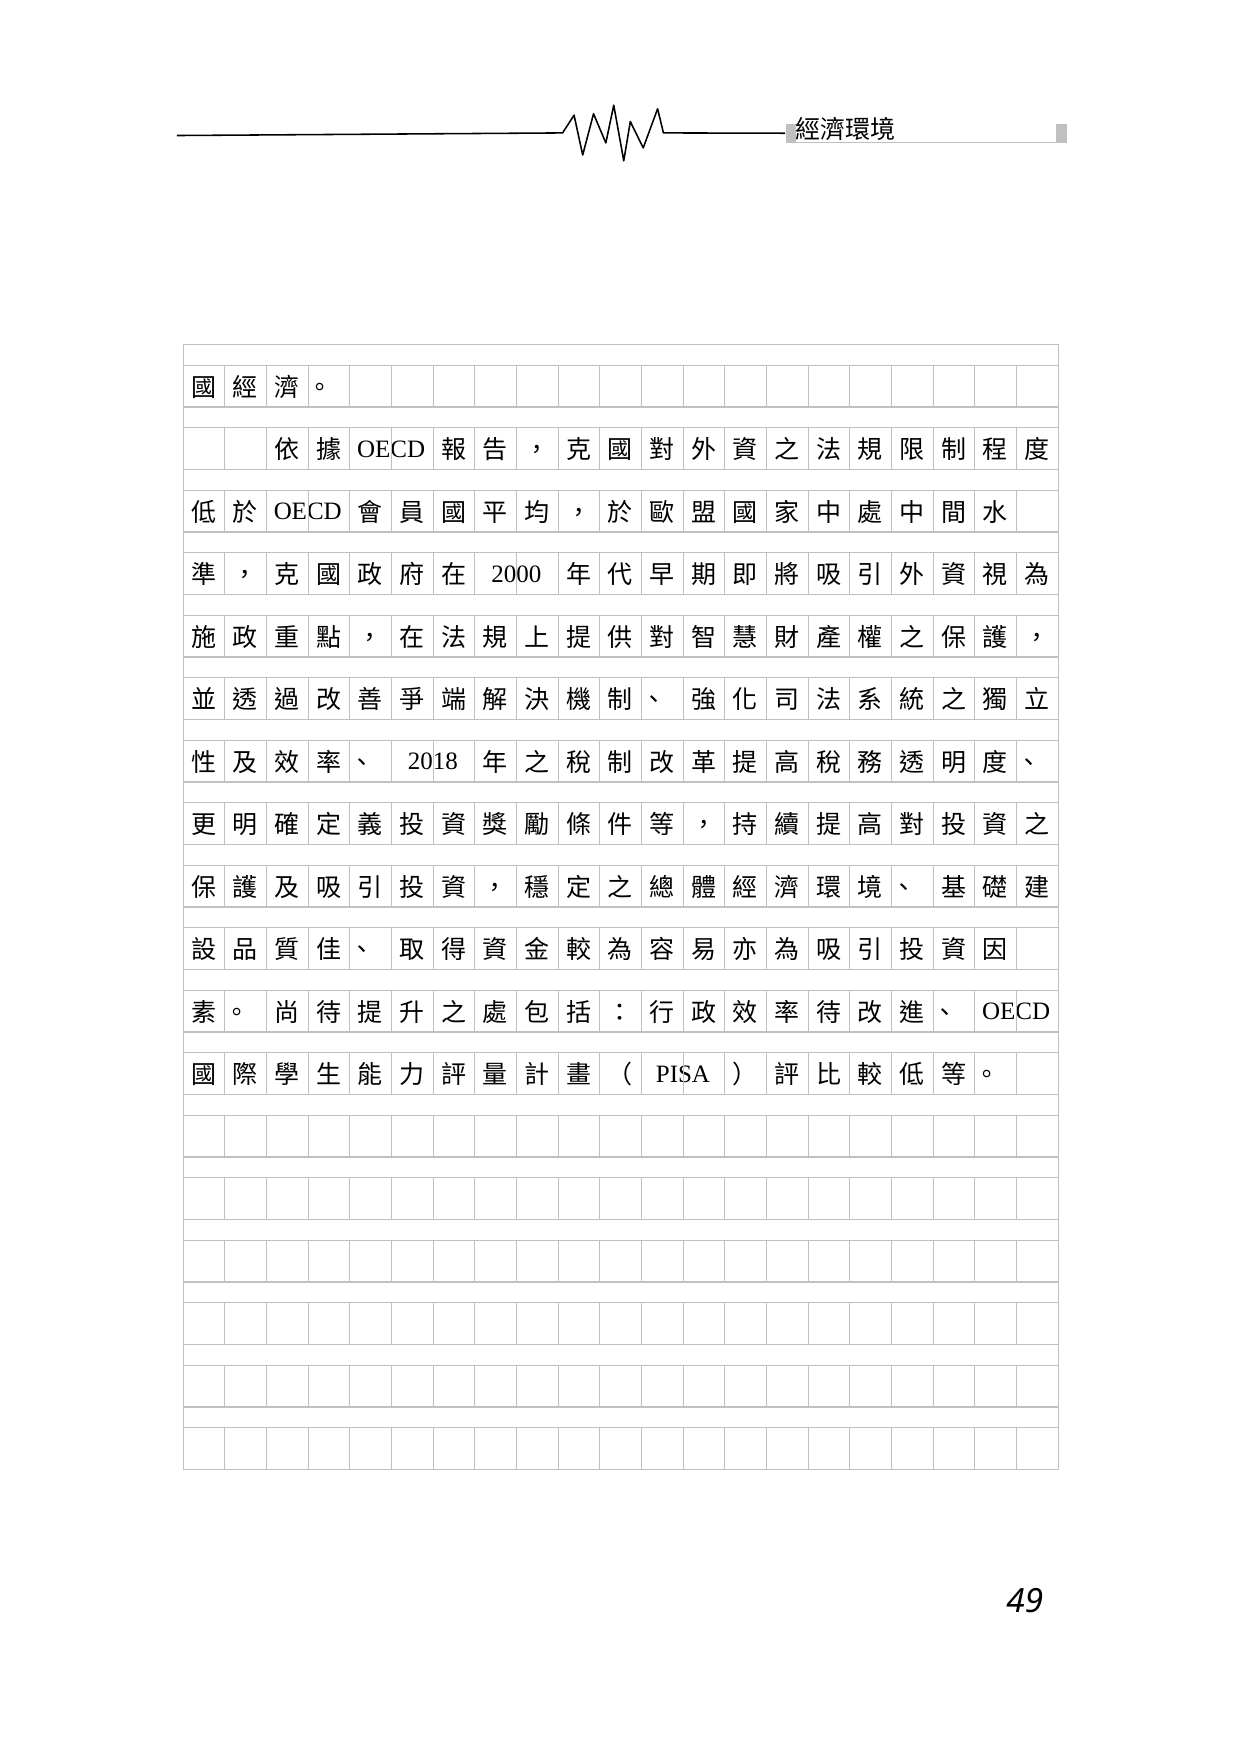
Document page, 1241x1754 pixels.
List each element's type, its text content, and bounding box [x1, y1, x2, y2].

text 依據OECD報告，克國對外資之法規限制程度低於OECD會員國平均，於歐盟國家中處中間水準，克國政府在2000年代早期即將吸引外資視為施政重點，在法規上提供對智慧財產權之保護，並透過改善爭端解決機制、強化司法系統之獨立性及效率、2018年之稅制改革提高稅務透明度、更明確定義投資獎勵條件等，持續提高對投資之保護及吸引投資，穩定之總體經濟環境、基礎建設品質佳、取得資金較為容易亦為吸引投資因素。尚待提升之處包括：行政效率待改進、OECD國際學生能力評量計畫（PISA）評比較低等。 [184, 595, 1058, 615]
text 克國為追求經濟發展亦積極對外招商。惟在克國整體政經環境尚未完成改革前，政府缺乏效率以及貪腐因素等對投資所形成之風險仍高。根據「國際透明組織」（Transparency International，簡稱TI）發布之「2019年貪腐印象指數」（The 2019 Corruption Perceptions Index），克國於180受調查國家中排名63位，比起上年度下降3名。另外，依據富比士機構（Forbes）2018年全球最適合經商國家（Best Countries for Business），克國於161個國家排名第52，較2017年排名51名，下降1名。2017年克國外人投資者委員會（The Foreign Investors Council, FIC）發布之白皮書指出，克國政府應更致力於改善經商成本、投資環境、法規架構、加強中央及地方層級單位行政效率，並推動稅改、簡化稅制系統、促進勞動市場彈性等，以進一步吸引外資，促進克國經濟。 [184, 345, 1058, 365]
text 依據OECD報告，克國對外資之法規限制程度低於OECD會員國平均，於歐盟國家中處中間水準，克國政府在2000年代早期即將吸引外資視為施政重點，在法規上提供對智慧財產權之保護，並透過改善爭端解決機制、強化司法系統之獨立性及效率、2018年之稅制改革提高稅務透明度、更明確定義投資獎勵條件等，持續提高對投資之保護及吸引投資，穩定之總體經濟環境、基礎建設品質佳、取得資金較為容易亦為吸引投資因素。尚待提升之處包括：行政效率待改進、OECD國際學生能力評量計畫（PISA）評比較低等。 [184, 970, 1058, 990]
text 依據OECD報告，克國對外資之法規限制程度低於OECD會員國平均，於歐盟國家中處中間水準，克國政府在2000年代早期即將吸引外資視為施政重點，在法規上提供對智慧財產權之保護，並透過改善爭端解決機制、強化司法系統之獨立性及效率、2018年之稅制改革提高稅務透明度、更明確定義投資獎勵條件等，持續提高對投資之保護及吸引投資，穩定之總體經濟環境、基礎建設品質佳、取得資金較為容易亦為吸引投資因素。尚待提升之處包括：行政效率待改進、OECD國際學生能力評量計畫（PISA）評比較低等。 [184, 908, 1058, 927]
text 依據OECD報告，克國對外資之法規限制程度低於OECD會員國平均，於歐盟國家中處中間水準，克國政府在2000年代早期即將吸引外資視為施政重點，在法規上提供對智慧財產權之保護，並透過改善爭端解決機制、強化司法系統之獨立性及效率、2018年之稅制改革提高稅務透明度、更明確定義投資獎勵條件等，持續提高對投資之保護及吸引投資，穩定之總體經濟環境、基礎建設品質佳、取得資金較為容易亦為吸引投資因素。尚待提升之處包括：行政效率待改進、OECD國際學生能力評量計畫（PISA）評比較低等。 [184, 783, 1058, 802]
text 依據OECD報告，克國對外資之法規限制程度低於OECD會員國平均，於歐盟國家中處中間水準，克國政府在2000年代早期即將吸引外資視為施政重點，在法規上提供對智慧財產權之保護，並透過改善爭端解決機制、強化司法系統之獨立性及效率、2018年之稅制改革提高稅務透明度、更明確定義投資獎勵條件等，持續提高對投資之保護及吸引投資，穩定之總體經濟環境、基礎建設品質佳、取得資金較為容易亦為吸引投資因素。尚待提升之處包括：行政效率待改進、OECD國際學生能力評量計畫（PISA）評比較低等。 [184, 1033, 1058, 1052]
text 依據OECD報告，克國對外資之法規限制程度低於OECD會員國平均，於歐盟國家中處中間水準，克國政府在2000年代早期即將吸引外資視為施政重點，在法規上提供對智慧財產權之保護，並透過改善爭端解決機制、強化司法系統之獨立性及效率、2018年之稅制改革提高稅務透明度、更明確定義投資獎勵條件等，持續提高對投資之保護及吸引投資，穩定之總體經濟環境、基礎建設品質佳、取得資金較為容易亦為吸引投資因素。尚待提升之處包括：行政效率待改進、OECD國際學生能力評量計畫（PISA）評比較低等。 [184, 845, 1058, 865]
text 依據OECD報告，克國對外資之法規限制程度低於OECD會員國平均，於歐盟國家中處中間水準，克國政府在2000年代早期即將吸引外資視為施政重點，在法規上提供對智慧財產權之保護，並透過改善爭端解決機制、強化司法系統之獨立性及效率、2018年之稅制改革提高稅務透明度、更明確定義投資獎勵條件等，持續提高對投資之保護及吸引投資，穩定之總體經濟環境、基礎建設品質佳、取得資金較為容易亦為吸引投資因素。尚待提升之處包括：行政效率待改進、OECD國際學生能力評量計畫（PISA）評比較低等。 [184, 408, 1058, 427]
text 依據OECD報告，克國對外資之法規限制程度低於OECD會員國平均，於歐盟國家中處中間水準，克國政府在2000年代早期即將吸引外資視為施政重點，在法規上提供對智慧財產權之保護，並透過改善爭端解決機制、強化司法系統之獨立性及效率、2018年之稅制改革提高稅務透明度、更明確定義投資獎勵條件等，持續提高對投資之保護及吸引投資，穩定之總體經濟環境、基礎建設品質佳、取得資金較為容易亦為吸引投資因素。尚待提升之處包括：行政效率待改進、OECD國際學生能力評量計畫（PISA）評比較低等。 [184, 470, 1058, 490]
text 依據OECD報告，克國對外資之法規限制程度低於OECD會員國平均，於歐盟國家中處中間水準，克國政府在2000年代早期即將吸引外資視為施政重點，在法規上提供對智慧財產權之保護，並透過改善爭端解決機制、強化司法系統之獨立性及效率、2018年之稅制改革提高稅務透明度、更明確定義投資獎勵條件等，持續提高對投資之保護及吸引投資，穩定之總體經濟環境、基礎建設品質佳、取得資金較為容易亦為吸引投資因素。尚待提升之處包括：行政效率待改進、OECD國際學生能力評量計畫（PISA）評比較低等。 [184, 533, 1058, 552]
text 依據OECD報告，克國對外資之法規限制程度低於OECD會員國平均，於歐盟國家中處中間水準，克國政府在2000年代早期即將吸引外資視為施政重點，在法規上提供對智慧財產權之保護，並透過改善爭端解決機制、強化司法系統之獨立性及效率、2018年之稅制改革提高稅務透明度、更明確定義投資獎勵條件等，持續提高對投資之保護及吸引投資，穩定之總體經濟環境、基礎建設品質佳、取得資金較為容易亦為吸引投資因素。尚待提升之處包括：行政效率待改進、OECD國際學生能力評量計畫（PISA）評比較低等。 [184, 720, 1058, 740]
text 依據OECD報告，克國對外資之法規限制程度低於OECD會員國平均，於歐盟國家中處中間水準，克國政府在2000年代早期即將吸引外資視為施政重點，在法規上提供對智慧財產權之保護，並透過改善爭端解決機制、強化司法系統之獨立性及效率、2018年之稅制改革提高稅務透明度、更明確定義投資獎勵條件等，持續提高對投資之保護及吸引投資，穩定之總體經濟環境、基礎建設品質佳、取得資金較為容易亦為吸引投資因素。尚待提升之處包括：行政效率待改進、OECD國際學生能力評量計畫（PISA）評比較低等。 [184, 658, 1058, 677]
